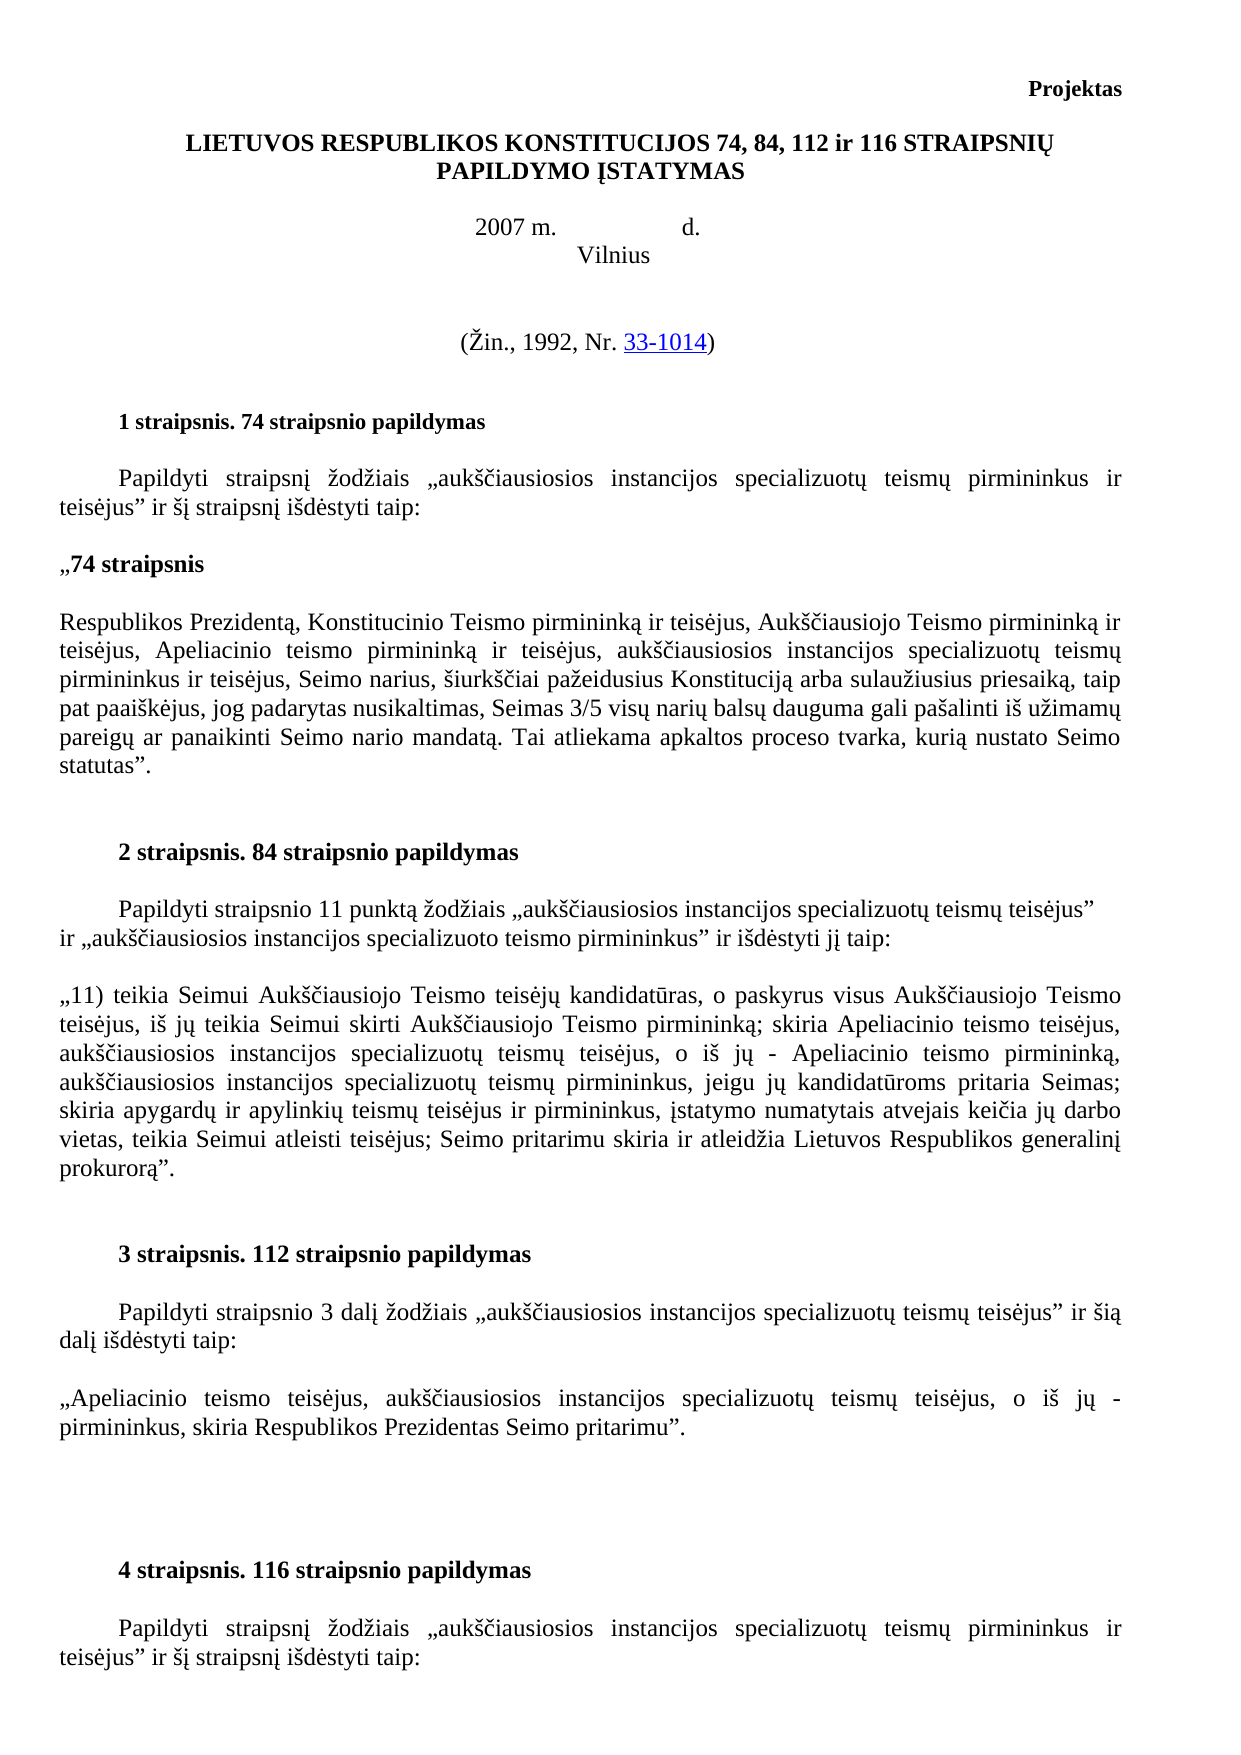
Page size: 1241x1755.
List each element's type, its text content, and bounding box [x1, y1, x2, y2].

text „11) teikia Seimui Aukščiausiojo Teismo teisėjų kandidatūras, o paskyrus visus Aukščiausiojo Teismo teisėjus, iš jų teikia Seimui skirti Aukščiausiojo Teismo pirmininką; skiria Apeliacinio teismo teisėjus, aukščiausiosios instancijos specializuotų teismų teisėjus, o iš jų - Apeliacinio teismo pirmininką, aukščiausiosios instancijos specializuotų teismų pirmininkus, jeigu jų kandidatūroms pritaria Seimas; skiria apygardų ir apylinkių teismų teisėjus ir pirmininkus, įstatymo numatytais atvejais keičia jų darbo vietas, teikia Seimui atleisti teisėjus; Seimo pritarimu skiria ir atleidžia Lietuvos Respublikos generalinį prokurorą”. [59, 981, 1122, 1182]
text 3 straipsnis. 112 straipsnio papildymas [59, 1239, 1122, 1268]
text (Žin., 1992, Nr. 33-1014) [59, 327, 1122, 355]
text 2 straipsnis. 84 straipsnio papildymas [59, 837, 1122, 866]
text Papildyti straipsnio 11 punktą žodžiais „aukščiausiosios instancijos specializuotų teismų teisėjus” ir „aukščiausiosios instancijos specializuoto teismo pirmininkus” ir išdėstyti jį taip: [59, 894, 1122, 952]
text Papildyti straipsnio 3 dalį žodžiais „aukščiausiosios instancijos specializuotų teismų teisėjus” ir šią dalį išdėstyti taip: [59, 1297, 1122, 1354]
text „Apeliacinio teismo teisėjus, aukščiausiosios instancijos specializuotų teismų teisėjus, o iš jų - pirmininkus, skiria Respublikos Prezidentas Seimo pritarimu”. [59, 1383, 1122, 1441]
text Papildyti straipsnį žodžiais „aukščiausiosios instancijos specializuotų teismų pirmininkus ir teisėjus” ir šį straipsnį išdėstyti taip: [59, 1613, 1122, 1671]
text 1 straipsnis. 74 straipsnio papildymas [59, 408, 1122, 434]
text 4 straipsnis. 116 straipsnio papildymas [59, 1556, 1122, 1584]
text LIETUVOS RESPUBLIKOS KONSTITUCIJOS 74, 84, 112 ir 116 STRAIPSNIŲ PAPILDYMO ĮSTATYMAS [59, 128, 1122, 185]
text Projektas [59, 75, 1122, 101]
text Vilnius [59, 240, 1122, 269]
text Papildyti straipsnį žodžiais „aukščiausiosios instancijos specializuotų teismų pirmininkus ir teisėjus” ir šį straipsnį išdėstyti taip: [59, 463, 1122, 521]
text „74 straipsnis [59, 549, 1122, 578]
text Respublikos Prezidentą, Konstitucinio Teismo pirmininką ir teisėjus, Aukščiausiojo Teismo pirmininką ir teisėjus, Apeliacinio teismo pirmininką ir teisėjus, aukščiausiosios instancijos specializuotų teismų pirmininkus ir teisėjus, Seimo narius, šiurkščiai pažeidusius Konstituciją arba sulaužiusius priesaiką, taip pat paaiškėjus, jog padarytas nusikaltimas, Seimas 3/5 visų narių balsų dauguma gali pašalinti iš užimamų pareigų ar panaikinti Seimo nario mandatą. Tai atliekama apkaltos proceso tvarka, kurią nustato Seimo statutas”. [59, 607, 1122, 779]
text 2007 m. d. [59, 212, 1122, 240]
